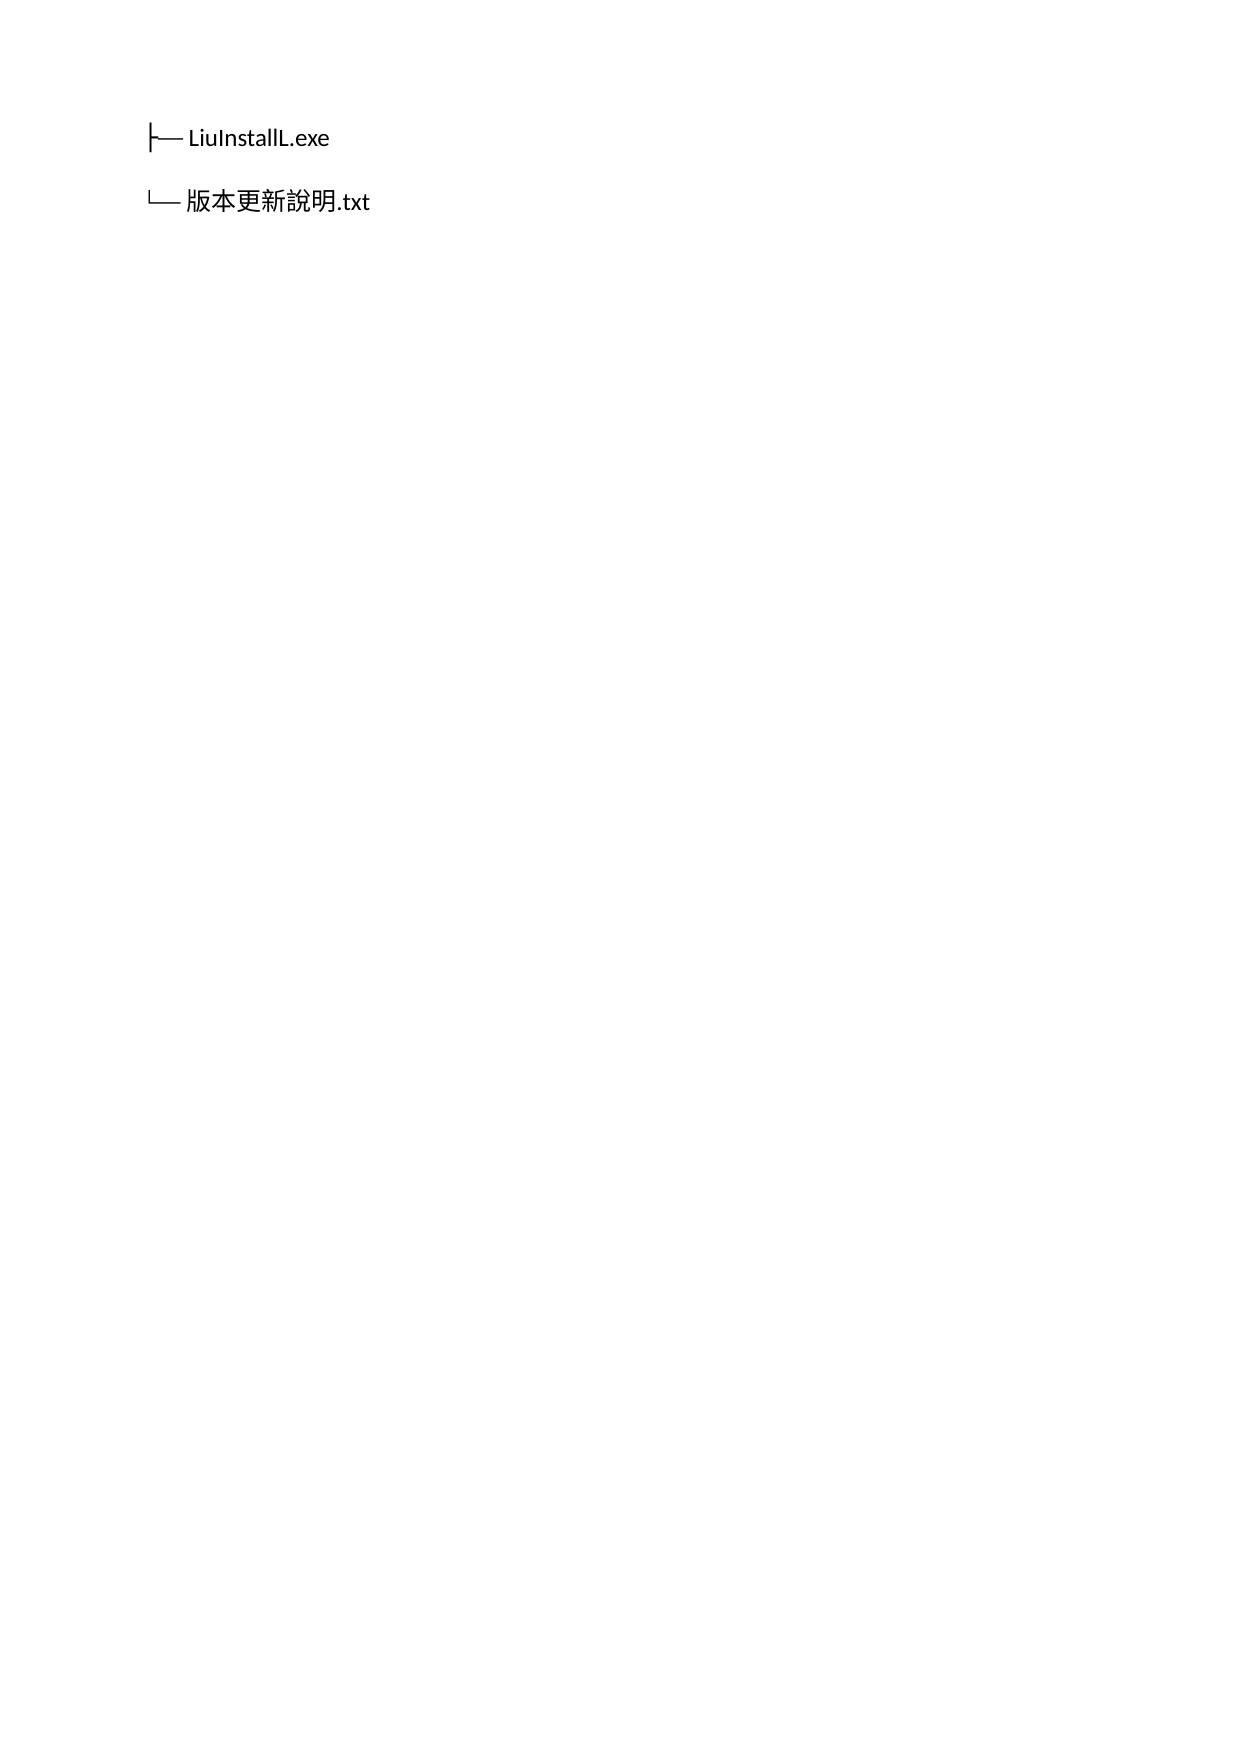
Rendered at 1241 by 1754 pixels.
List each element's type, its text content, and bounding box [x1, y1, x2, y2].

text └── 版本更新說明.txt [75, 158, 1165, 221]
text ├── LiuInstallL.exe [75, 96, 1165, 158]
